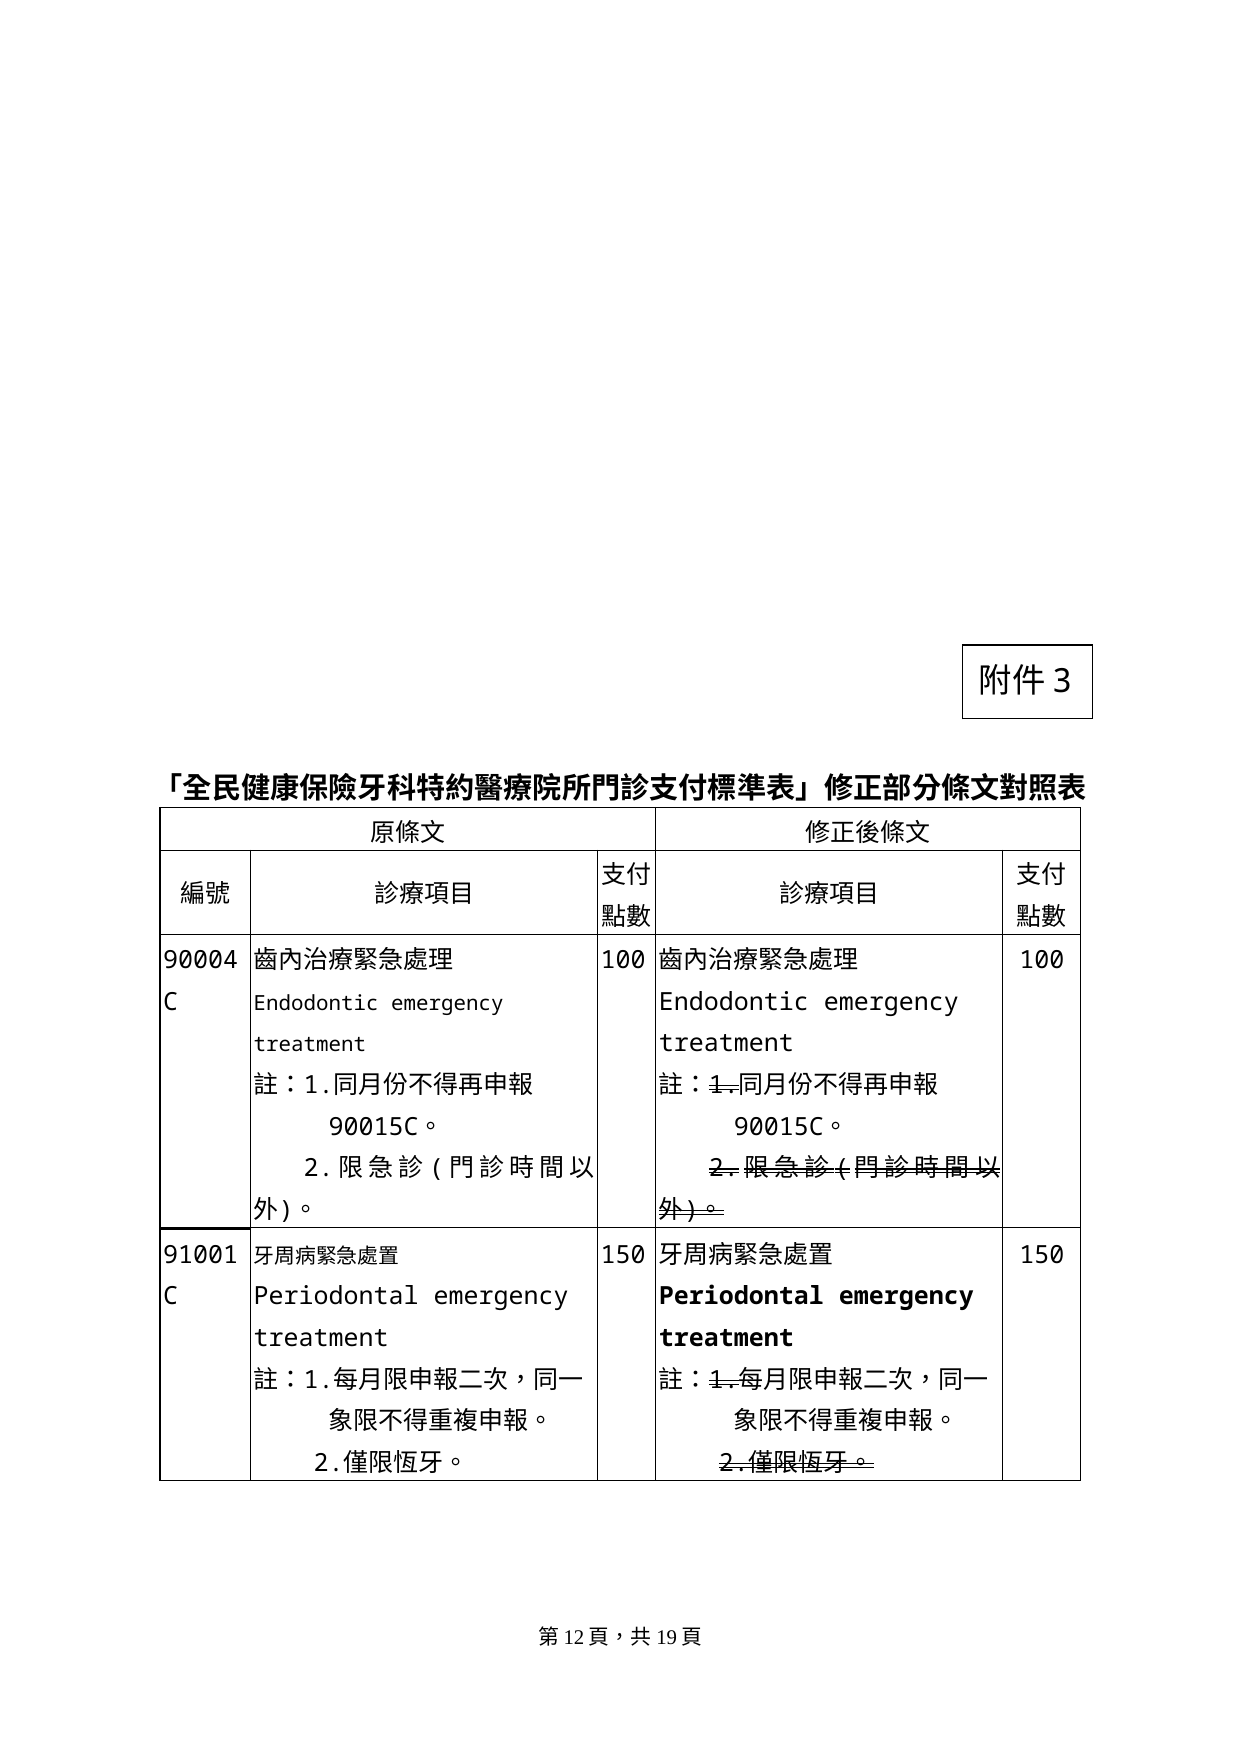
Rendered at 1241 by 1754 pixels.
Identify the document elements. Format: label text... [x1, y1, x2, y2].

table_header 原條文 [161, 808, 655, 849]
table_cell 150 [598, 1228, 655, 1480]
text 「全民健康保險牙科特約醫療院所門診支付標準表」修正部分條文對照表 [118, 744, 1122, 807]
table_cell 90004C [161, 935, 250, 1227]
table_cell 編號 [161, 851, 250, 934]
table_cell 支付點數 [1003, 851, 1080, 934]
table_cell 100 [598, 935, 655, 1227]
table_cell 100 [1003, 935, 1080, 1227]
text 附件3 [978, 653, 1077, 702]
table_cell 診療項目 [656, 851, 1002, 934]
table_cell 150 [1003, 1228, 1080, 1480]
table_cell 診療項目 [251, 851, 597, 934]
table_cell 齒內治療緊急處理Endodontic emergency treatment 註：1.同月份不得再申報90015C。 2.限急診(門診時間以外)。 [656, 935, 1002, 1227]
table_header 修正後條文 [656, 808, 1080, 849]
table_cell 牙周病緊急處置 Periodontal emergency treatment 註：1.每月限申報二次，同一象限不得重複申報。 2.僅限恆牙。 [656, 1228, 1002, 1480]
table_cell 支付點數 [598, 851, 655, 934]
table_cell 91001C [161, 1230, 250, 1480]
table_cell 齒內治療緊急處理 Endodontic emergency treatment 註：1.同月份不得再申報90015C。 2.限急診(門診時間以外)。 [251, 935, 597, 1227]
table_cell 牙周病緊急處置 Periodontal emergency treatment 註：1.每月限申報二次，同一象限不得重複申報。 2.僅限恆牙。 [251, 1228, 597, 1480]
